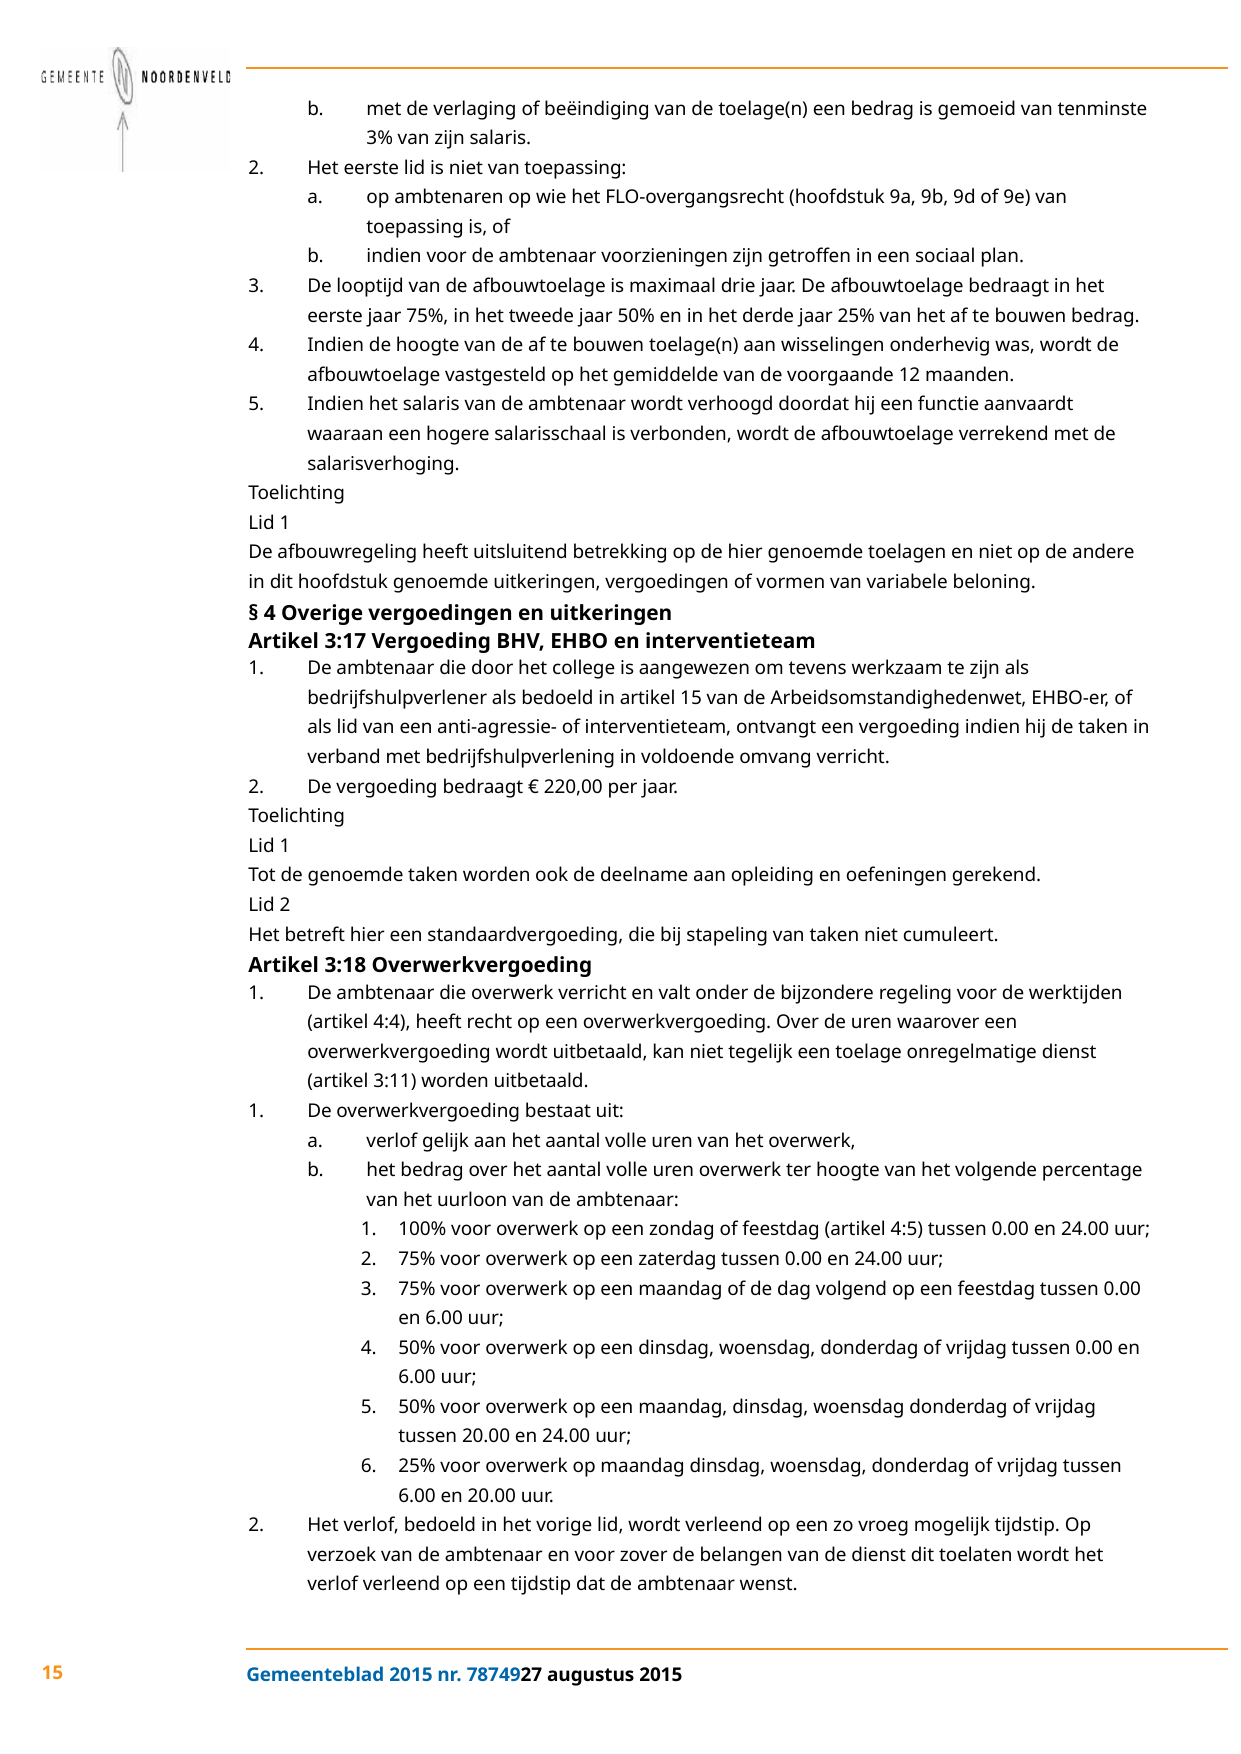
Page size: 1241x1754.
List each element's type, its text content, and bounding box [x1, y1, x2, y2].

text Tot de genoemde taken worden ook de deelname aan opleiding en oefeningen gerekend. [248, 862, 1152, 887]
list met de verlaging of beëindiging van de toelage(n) een bedrag is gemoeid van tenminste 3% van zijn salaris. [307, 95, 1152, 150]
list De vergoeding bedraagt € 220,00 per jaar. [248, 773, 1152, 799]
list Indien het salaris van de ambtenaar wordt verhoogd doordat hij een functie aanvaardt waaraan een hogere salarisschaal is verbonden, wordt de afbouwtoelage verrekend met de salarisverhoging. [248, 391, 1152, 476]
text Het betreft hier een standaardvergoeding, die bij stapeling van taken niet cumuleert. [248, 921, 1152, 947]
text Lid 1 [248, 509, 1152, 535]
list Het eerste lid is niet van toepassing: [248, 154, 1152, 180]
list De looptijd van de afbouwtoelage is maximaal drie jaar. De afbouwtoelage bedraagt in het eerste jaar 75%, in het tweede jaar 50% en in het derde jaar 25% van het af te bouwen bedrag. [248, 272, 1152, 328]
list 100% voor overwerk op een zondag of feestdag (artikel 4:5) tussen 0.00 en 24.00 uur; [361, 1216, 1152, 1241]
picture [41, 47, 231, 172]
list op ambtenaren op wie het FLO-overgangsrecht (hoofdstuk 9a, 9b, 9d of 9e) van toepassing is, of [307, 183, 1152, 239]
list 75% voor overwerk op een maandag of de dag volgend op een feestdag tussen 0.00 en 6.00 uur; [361, 1275, 1152, 1330]
text De afbouwregeling heeft uitsluitend betrekking op de hier genoemde toelagen en niet op de andere in dit hoofdstuk genoemde uitkeringen, vergoedingen of vormen van variabele beloning. [248, 538, 1152, 594]
text Toelichting [248, 479, 1152, 505]
list De ambtenaar die overwerk verricht en valt onder de bijzondere regeling voor de werktijden (artikel 4:4), heeft recht op een overwerkvergoeding. Over de uren waarover een overwerkvergoeding wordt uitbetaald, kan niet tegelijk een toelage onregelmatige dienst (artikel 3:11) worden uitbetaald. [248, 979, 1152, 1093]
text Toelichting [248, 802, 1152, 828]
list Het verlof, bedoeld in het vorige lid, wordt verleend op een zo vroeg mogelijk tijdstip. Op verzoek van de ambtenaar en voor zover de belangen van de dienst dit toelaten wordt het verlof verleend op een tijdstip dat de ambtenaar wenst. [248, 1511, 1152, 1596]
list 50% voor overwerk op een maandag, dinsdag, woensdag donderdag of vrijdag tussen 20.00 en 24.00 uur; [361, 1393, 1152, 1448]
list De overwerkvergoeding bestaat uit: [248, 1097, 1152, 1123]
list verlof gelijk aan het aantal volle uren van het overwerk, [307, 1127, 1152, 1152]
list Indien de hoogte van de af te bouwen toelage(n) aan wisselingen onderhevig was, wordt de afbouwtoelage vastgesteld op het gemiddelde van de voorgaande 12 maanden. [248, 331, 1152, 387]
list indien voor de ambtenaar voorzieningen zijn getroffen in een sociaal plan. [307, 243, 1152, 268]
list 50% voor overwerk op een dinsdag, woensdag, donderdag of vrijdag tussen 0.00 en 6.00 uur; [361, 1334, 1152, 1389]
text Lid 2 [248, 891, 1152, 917]
list het bedrag over het aantal volle uren overwerk ter hoogte van het volgende percentage van het uurloon van de ambtenaar: [307, 1156, 1152, 1212]
list 25% voor overwerk op maandag dinsdag, woensdag, donderdag of vrijdag tussen 6.00 en 20.00 uur. [361, 1452, 1152, 1507]
list 75% voor overwerk op een zaterdag tussen 0.00 en 24.00 uur; [361, 1245, 1152, 1271]
text Artikel 3:18 Overwerkvergoeding [248, 950, 1152, 979]
text § 4 Overige vergoedingen en uitkeringen [248, 598, 1152, 626]
text Artikel 3:17 Vergoeding BHV, EHBO en interventieteam [248, 626, 1152, 654]
list De ambtenaar die door het college is aangewezen om tevens werkzaam te zijn als bedrijfshulpverlener als bedoeld in artikel 15 van de Arbeidsomstandighedenwet, EHBO-er, of als lid van een anti-agressie- of interventieteam, ontvangt een vergoeding indien hij de taken in verband met bedrijfshulpverlening in voldoende omvang verricht. [248, 654, 1152, 769]
text Lid 1 [248, 832, 1152, 858]
